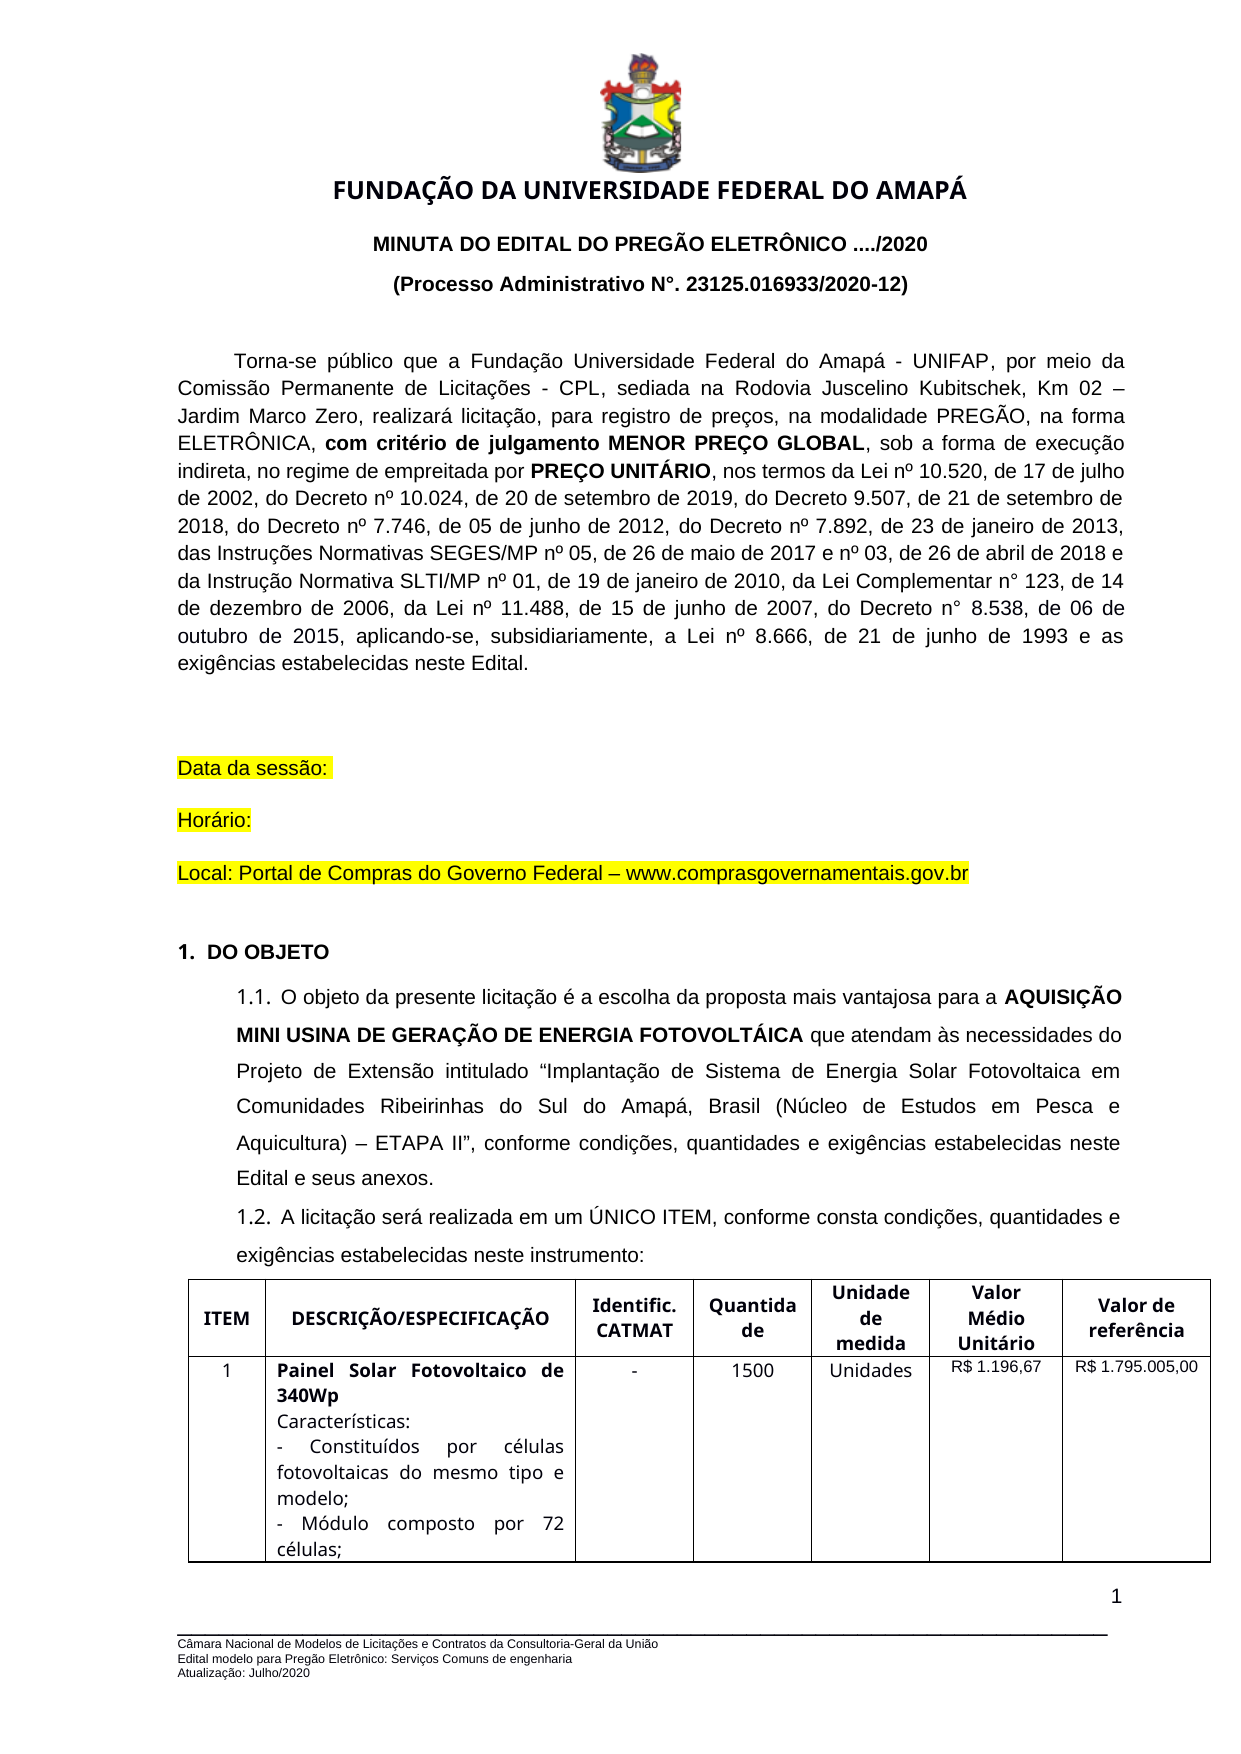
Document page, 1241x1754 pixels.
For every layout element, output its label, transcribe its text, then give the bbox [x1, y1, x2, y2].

table_header ITEM [189, 1280, 265, 1356]
text Torna-se público que a Fundação Universidade Federal do Amapá - UNIFAP, por meio da Comissão Permanente de Licitações - CPL, sediada na Rodovia Juscelino Kubitschek, Km 02 – Jardim Marco Zero, realizará licitação, para registro de preços, na modalidade PREGÃO, na forma ELETRÔNICA, com critério de julgamento MENOR PREÇO GLOBAL, sob a forma de execução indireta, no regime de empreitada por PREÇO UNITÁRIO, nos termos da Lei nº 10.520, de 17 de julho de 2002, do Decreto nº 10.024, de 20 de setembro de 2019, do Decreto 9.507, de 21 de setembro de 2018, do Decreto nº 7.746, de 05 de junho de 2012, do Decreto nº 7.892, de 23 de janeiro de 2013, das Instruções Normativas SEGES/MP nº 05, de 26 de maio de 2017 e nº 03, de 26 de abril de 2018 e da Instrução Normativa SLTI/MP nº 01, de 19 de janeiro de 2010, da Lei Complementar n° 123, de 14 de dezembro de 2006, da Lei nº 11.488, de 15 de junho de 2007, do Decreto n° 8.538, de 06 de outubro de 2015, aplicando-se, subsidiariamente, a Lei nº 8.666, de 21 de junho de 1993 e as exigências estabelecidas neste Edital. [177, 348, 1125, 675]
table_header Valor Médio Unitário [930, 1280, 941, 1356]
table_cell Unidades [812, 1357, 929, 1561]
table_cell 1 [189, 1357, 265, 1561]
list O objeto da presente licitação é a escolha da proposta mais vantajosa para a AQUISIÇÃO MINI USINA DE GERAÇÃO DE ENERGIA FOTOVOLTÁICA que atendam às necessidades do Projeto de Extensão intitulado “Implantação de Sistema de Energia Solar Fotovoltaica em Comunidades Ribeirinhas do Sul do Amapá, Brasil (Núcleo de Estudos em Pesca e Aquicultura) – ETAPA II”, conforme condições, quantidades e exigências estabelecidas neste Edital e seus anexos. [236, 982, 1122, 1190]
table_cell - [576, 1357, 693, 1561]
text Local: Portal de Compras do Governo Federal – www.comprasgovernamentais.gov.br [177, 861, 1122, 884]
table_cell 1500 [694, 1357, 811, 1561]
text Data da sessão: [177, 756, 1122, 779]
table_header Unidade de medida [812, 1280, 823, 1356]
table_header Identific. CATMAT [576, 1280, 693, 1356]
table_cell R$ 1.795.005,00 [1063, 1357, 1210, 1561]
table_header Unidade de medida [918, 1280, 929, 1356]
text MINUTA DO EDITAL DO PREGÃO ELETRÔNICO ..../2020 [177, 232, 1124, 256]
table_header DESCRIÇÃO/ESPECIFICAÇÃO [266, 1280, 575, 1356]
list DO OBJETO [177, 937, 1122, 965]
table_cell R$ 1.196,67 [930, 1357, 1062, 1561]
text Horário: [177, 808, 1122, 832]
table_header Valor Médio Unitário [1051, 1280, 1062, 1356]
list A licitação será realizada em um ÚNICO ITEM, conforme consta condições, quantidades e exigências estabelecidas neste instrumento: [236, 1202, 1122, 1267]
table_header Valor de referência [1063, 1280, 1210, 1356]
table_header Quantidade [694, 1280, 811, 1356]
text (Processo Administrativo N°. 23125.016933/2020-12) [177, 272, 1124, 296]
text FUNDAÇÃO DA UNIVERSIDADE FEDERAL DO AMAPÁ [177, 74, 1122, 207]
